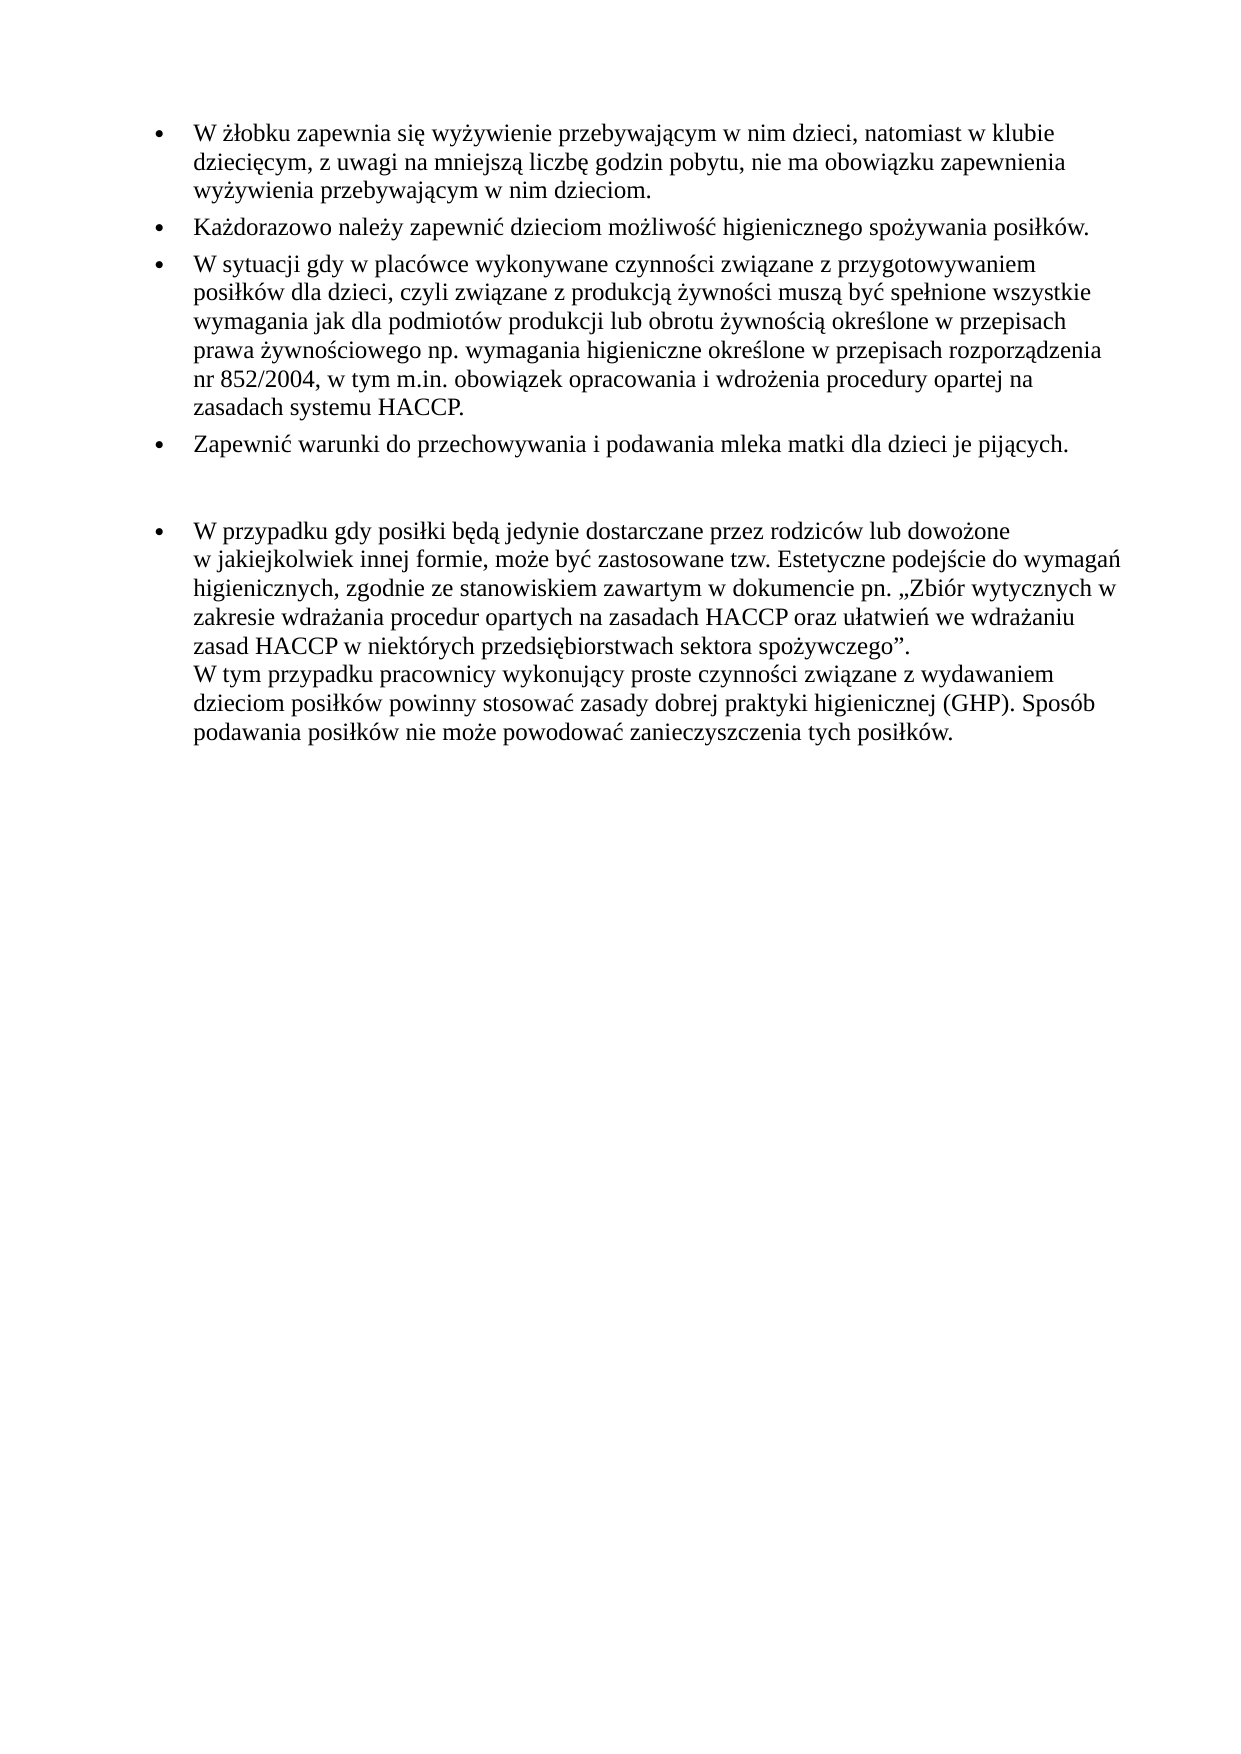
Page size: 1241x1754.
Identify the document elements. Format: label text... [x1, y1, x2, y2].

list W przypadku gdy posiłki będą jedynie dostarczane przez rodziców lub dowożone w jakiejkolwiek innej formie, może być zastosowane tzw. Estetyczne podejście do wymagań higienicznych, zgodnie ze stanowiskiem zawartym w dokumencie pn. „Zbiór wytycznych w zakresie wdrażania procedur opartych na zasadach HACCP oraz ułatwień we wdrażaniu zasad HACCP w niektórych przedsiębiorstwach sektora spożywczego”. W tym przypadku pracownicy wykonujący proste czynności związane z wydawaniem dzieciom posiłków powinny stosować zasady dobrej praktyki higienicznej (GHP). Sposób podawania posiłków nie może powodować zanieczyszczenia tych posiłków. [156, 516, 1122, 746]
list W sytuacji gdy w placówce wykonywane czynności związane z przygotowywaniem posiłków dla dzieci, czyli związane z produkcją żywności muszą być spełnione wszystkie wymagania jak dla podmiotów produkcji lub obrotu żywnością określone w przepisach prawa żywnościowego np. wymagania higieniczne określone w przepisach rozporządzenia nr 852/2004, w tym m.in. obowiązek opracowania i wdrożenia procedury opartej na zasadach systemu HACCP. [156, 249, 1122, 421]
list Każdorazowo należy zapewnić dzieciom możliwość higienicznego spożywania posiłków. [156, 212, 1122, 241]
list W żłobku zapewnia się wyżywienie przebywającym w nim dzieci, natomiast w klubie dziecięcym, z uwagi na mniejszą liczbę godzin pobytu, nie ma obowiązku zapewnienia wyżywienia przebywającym w nim dzieciom. [156, 118, 1122, 204]
list Zapewnić warunki do przechowywania i podawania mleka matki dla dzieci je pijących. [156, 429, 1122, 487]
